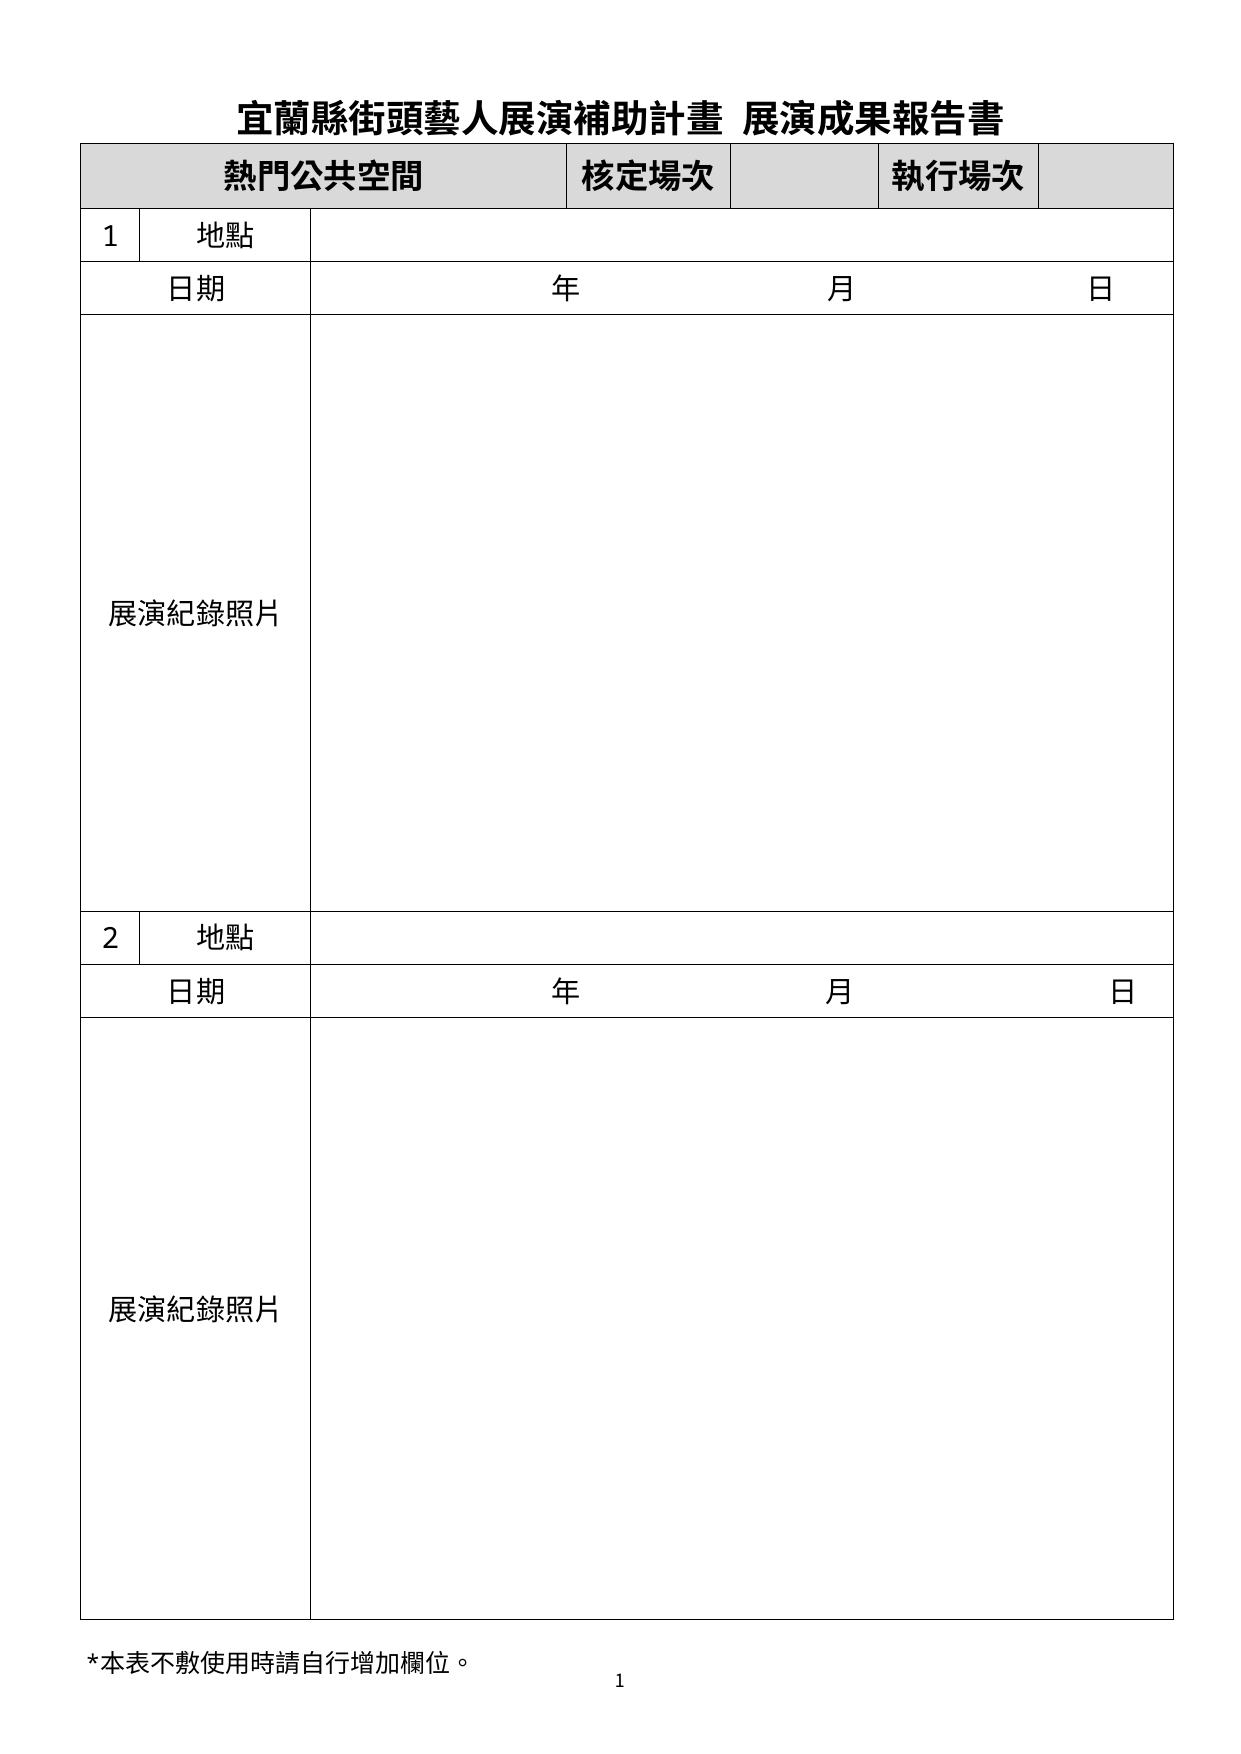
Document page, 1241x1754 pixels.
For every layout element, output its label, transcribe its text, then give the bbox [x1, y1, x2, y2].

table_header [1039, 144, 1173, 208]
table_cell 年 [540, 965, 592, 1017]
table_cell [592, 965, 793, 1017]
table_cell 日期 [81, 262, 310, 314]
table_header 核定場次 [567, 144, 730, 208]
table_header 執行場次 [879, 144, 1038, 208]
table_cell [311, 1018, 1173, 1619]
table_header [731, 144, 878, 208]
text *本表不敷使用時請自行增加欄位。 [85, 1644, 555, 1673]
table_cell 地點 [140, 912, 310, 964]
table_cell 月 [793, 965, 885, 1017]
text [70, 1636, 570, 1681]
table_cell [885, 965, 1072, 1017]
table_cell 1 [81, 209, 139, 261]
table_cell 日期 [81, 965, 310, 1017]
table_cell 2 [81, 912, 139, 964]
table_cell [592, 262, 798, 314]
table_cell 展演紀錄照片 [81, 1018, 310, 1619]
table_cell 地點 [140, 209, 310, 261]
table_cell 展演紀錄照片 [81, 315, 310, 911]
table_cell [885, 262, 1029, 314]
table_cell 月 [798, 262, 885, 314]
text 宜蘭縣街頭藝人展演補助計畫 展演成果報告書 [187, 89, 1053, 143]
table_cell [311, 262, 540, 314]
table_cell 日 [1029, 262, 1173, 314]
table_cell [311, 965, 540, 1017]
table_cell [311, 315, 1173, 911]
table_cell 年 [540, 262, 592, 314]
table_cell [311, 209, 1173, 261]
table_cell 日 [1072, 965, 1173, 1017]
table_cell [311, 912, 1173, 964]
table_header 熱門公共空間 [81, 144, 566, 208]
